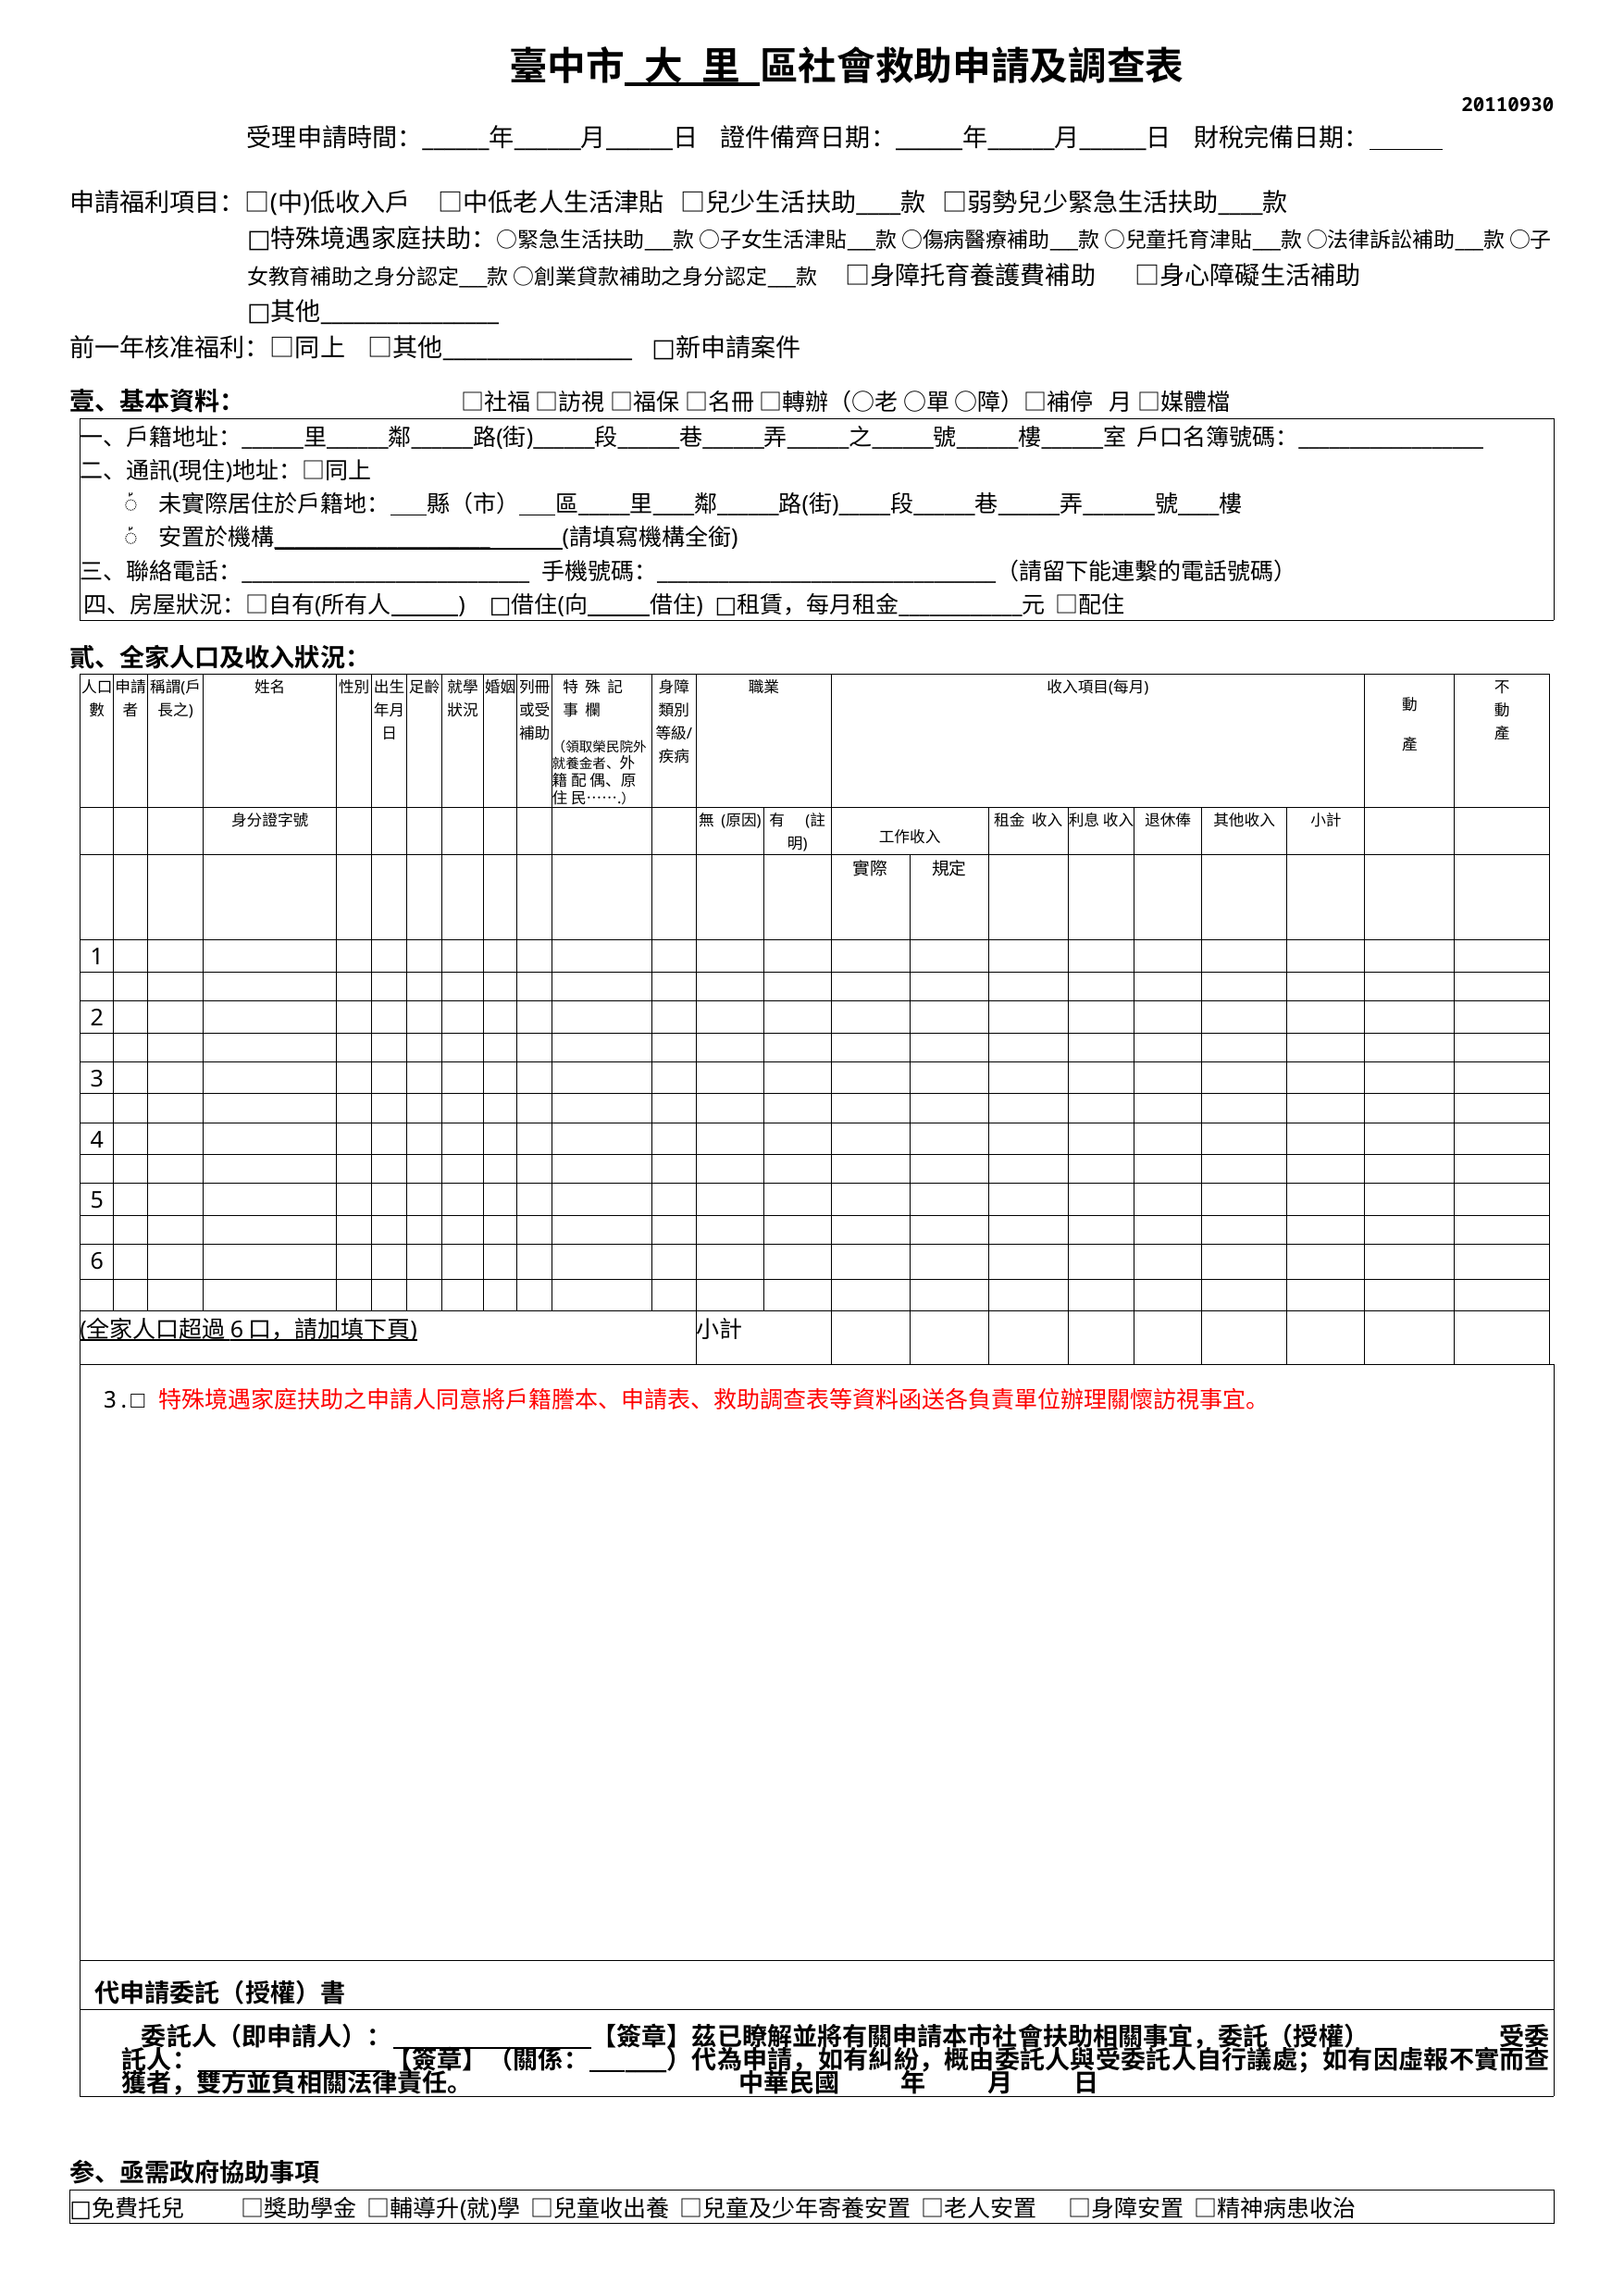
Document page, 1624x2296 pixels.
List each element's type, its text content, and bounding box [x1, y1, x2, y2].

table_cell [1134, 973, 1201, 1000]
table_cell [114, 940, 147, 972]
table_header 性別 [337, 675, 371, 807]
table_cell [148, 940, 203, 972]
table_cell [1455, 1311, 1549, 1363]
table_cell [1202, 1123, 1286, 1154]
table_cell [1069, 1034, 1134, 1061]
table_cell [697, 1184, 763, 1215]
table_cell [1134, 1094, 1201, 1122]
table_header 足齡 [407, 675, 441, 807]
table_cell [832, 1155, 910, 1183]
table_cell [204, 973, 336, 1000]
table_cell [552, 1184, 651, 1215]
table_cell [484, 855, 516, 939]
table_header □免費托兒 □獎助學金 □輔導升(就)學 □兒童收出養 □兒童及少年寄養安置 □老人安置 □身障安置 □精神病患收治 [70, 2191, 1554, 2223]
table_cell [1134, 940, 1201, 972]
table_cell [148, 1001, 203, 1033]
table_cell [764, 1034, 831, 1061]
table_cell [442, 1034, 483, 1061]
table_cell [114, 973, 147, 1000]
text □其他________________ [247, 292, 1554, 328]
table_cell [552, 1034, 651, 1061]
table_header 婚姻 [484, 675, 516, 807]
table_cell [484, 1184, 516, 1215]
table_cell [1202, 1280, 1286, 1310]
table_cell [1455, 1184, 1549, 1215]
table_cell [372, 808, 406, 854]
table_cell [1069, 1216, 1134, 1244]
table_cell [1455, 808, 1549, 854]
table_cell [911, 1245, 988, 1279]
table_cell [1202, 1034, 1286, 1061]
table_cell [1287, 855, 1364, 939]
table_cell [407, 808, 441, 854]
table_cell [517, 940, 552, 972]
text 20110930 [69, 91, 1554, 118]
table_header 一、戶籍地址：______里______鄰______路(街)______段______巷______弄______之______號______樓______室 戶口名簿號碼：__________________ 二、通訊(現住)地址：□同上 未實際居住於戶籍地： 縣（市） 區_____里____鄰______路(街)_____段______巷______弄_______號____樓 安置於機構_____________________ (請填寫機構全銜) 三、聯絡電話：____________________________ 手機號碼：_________________________________（請留下能連繫的電話號碼） 四、房屋狀況：□自有(所有人 ) □借住(向 借住) □租賃，每月租金____________元 □配住 [81, 419, 1554, 619]
table_cell [764, 1001, 831, 1033]
table_cell [148, 1245, 203, 1279]
table_cell [148, 1094, 203, 1122]
table_cell [911, 1280, 988, 1310]
table_cell 3 [81, 1062, 113, 1093]
table_cell [764, 1123, 831, 1154]
text 壹、基本資料： □社福 □訪視 □福保 □名冊 □轉辦（○老 ○單 ○障）□補停 月 □媒體檔 [69, 381, 1554, 418]
table_cell [764, 1184, 831, 1215]
table_cell [1134, 1034, 1201, 1061]
table_cell [911, 1184, 988, 1215]
table_cell [204, 1184, 336, 1215]
table_cell [337, 1155, 371, 1183]
table_cell [1287, 1311, 1364, 1363]
table_cell [552, 1062, 651, 1093]
table_cell [1069, 940, 1134, 972]
table_cell [1287, 1094, 1364, 1122]
table_cell [114, 1216, 147, 1244]
table_cell [517, 1280, 552, 1310]
table_cell [1365, 1216, 1454, 1244]
table_cell 小計 [1287, 808, 1364, 854]
table_cell [204, 1280, 336, 1310]
table_cell [1287, 1062, 1364, 1093]
table_cell [552, 1094, 651, 1122]
table_cell [911, 1216, 988, 1244]
table_cell [832, 1245, 910, 1279]
table_cell [484, 973, 516, 1000]
table_cell [1134, 1123, 1201, 1154]
table_cell [764, 973, 831, 1000]
table_cell [372, 1094, 406, 1122]
table_cell [148, 1184, 203, 1215]
table_cell 有 (註明) [764, 808, 831, 854]
table_cell [372, 1155, 406, 1183]
text 前一年核准福利：□同上 □其他_________________ □新申請案件 [69, 328, 1554, 364]
table_cell [81, 1034, 113, 1061]
table_cell [764, 1245, 831, 1279]
table_cell [81, 1216, 113, 1244]
table_cell [204, 940, 336, 972]
table_header 收入項目(每月) [832, 675, 1364, 807]
table_cell [372, 1280, 406, 1310]
table_cell [1455, 940, 1549, 972]
table_cell [652, 855, 696, 939]
table_cell [407, 1155, 441, 1183]
table_cell [1202, 1155, 1286, 1183]
table_cell [442, 1062, 483, 1093]
table_cell [697, 1001, 763, 1033]
table_cell [517, 1034, 552, 1061]
table_cell [337, 940, 371, 972]
table_cell [1134, 1001, 1201, 1033]
table_cell [372, 973, 406, 1000]
table_cell [81, 973, 113, 1000]
table_cell 利息 收入 [1069, 808, 1134, 854]
table_cell [989, 1311, 1068, 1363]
table_cell [1069, 1094, 1134, 1122]
table_cell [911, 1155, 988, 1183]
table_cell [337, 1123, 371, 1154]
table_cell [442, 1280, 483, 1310]
table_cell [407, 1216, 441, 1244]
table_cell [911, 1123, 988, 1154]
table_cell [989, 1216, 1068, 1244]
table_cell [442, 1184, 483, 1215]
table_cell [1365, 1245, 1454, 1279]
table_cell [484, 808, 516, 854]
table_cell [407, 973, 441, 1000]
table_cell [1069, 1001, 1134, 1033]
table_cell [1287, 1001, 1364, 1033]
text 申請福利項目：□(中)低收入戶 □中低老人生活津貼 □兒少生活扶助____款 □弱勢兒少緊急生活扶助____款 [69, 182, 1554, 218]
table_cell [1202, 1311, 1286, 1363]
table_cell [1455, 1062, 1549, 1093]
table_cell [484, 1280, 516, 1310]
table_cell [764, 1094, 831, 1122]
table_cell [372, 1034, 406, 1061]
table_cell 5 [81, 1184, 113, 1215]
table_cell [1287, 1155, 1364, 1183]
table_cell [484, 1001, 516, 1033]
table_cell [552, 940, 651, 972]
table_cell [832, 973, 910, 1000]
table_cell [148, 1123, 203, 1154]
table_cell [764, 1216, 831, 1244]
table_cell [1365, 1311, 1454, 1363]
table_cell [337, 1245, 371, 1279]
table_cell [442, 1001, 483, 1033]
table_cell [989, 940, 1068, 972]
table_cell [372, 1245, 406, 1279]
text □特殊境遇家庭扶助：○緊急生活扶助___款 ○子女生活津貼___款 ○傷病醫療補助___款 ○兒童托育津貼___款 ○法律訴訟補助___款 ○子女教育補助之身分認定___款 ○創業貸款補助之身分認定___款 □身障托育養護費補助 □身心障礙生活補助 [247, 218, 1554, 292]
table_cell [989, 1094, 1068, 1122]
table_cell [764, 940, 831, 972]
table_cell [148, 1280, 203, 1310]
table_cell [1455, 1123, 1549, 1154]
table_cell [652, 973, 696, 1000]
table_cell 6 [81, 1245, 113, 1279]
table_cell [1202, 973, 1286, 1000]
table_cell [114, 855, 147, 939]
table_cell [372, 940, 406, 972]
table_cell [337, 1034, 371, 1061]
table_cell [652, 1216, 696, 1244]
table_cell [652, 1062, 696, 1093]
table_cell [372, 1062, 406, 1093]
table_cell [697, 1062, 763, 1093]
table_cell [911, 1311, 988, 1363]
table_cell [652, 1245, 696, 1279]
table_cell 小計 [697, 1311, 831, 1363]
table_header 出生年月日 [372, 675, 406, 807]
table_cell [442, 1155, 483, 1183]
table_cell [697, 940, 763, 972]
table_cell [1365, 1062, 1454, 1093]
table_cell [484, 1155, 516, 1183]
table_cell [1365, 940, 1454, 972]
table_cell [114, 1034, 147, 1061]
table_cell [407, 1034, 441, 1061]
table_cell [484, 1062, 516, 1093]
table_cell [407, 855, 441, 939]
table_cell 2 [81, 1001, 113, 1033]
table_cell 4 [81, 1123, 113, 1154]
table_cell [764, 855, 831, 939]
table_cell [832, 1216, 910, 1244]
table_cell [1287, 1216, 1364, 1244]
table_cell [337, 808, 371, 854]
table_cell [1287, 1280, 1364, 1310]
table_cell [652, 808, 696, 854]
table_cell [114, 1155, 147, 1183]
table_cell [407, 1094, 441, 1122]
table_cell [764, 1062, 831, 1093]
table_cell [697, 1280, 763, 1310]
table_cell [517, 1123, 552, 1154]
table_cell [1365, 1155, 1454, 1183]
table_cell [1365, 808, 1454, 854]
table_cell [372, 855, 406, 939]
table_cell [1134, 1184, 1201, 1215]
table_cell [1202, 1001, 1286, 1033]
table_cell [442, 855, 483, 939]
table_cell [552, 1001, 651, 1033]
table_cell [1365, 1034, 1454, 1061]
table_cell [407, 1280, 441, 1310]
table_cell [517, 1245, 552, 1279]
table_cell [442, 973, 483, 1000]
table_cell [204, 855, 336, 939]
table_cell [442, 1094, 483, 1122]
table_header 職業 [697, 675, 831, 807]
table_cell 退休俸 [1134, 808, 1201, 854]
table_cell [204, 1123, 336, 1154]
table_cell [1287, 1184, 1364, 1215]
table_cell [372, 1001, 406, 1033]
table_cell [204, 1216, 336, 1244]
table_cell [652, 940, 696, 972]
table_cell [517, 855, 552, 939]
table_cell [148, 1216, 203, 1244]
table_cell [1069, 1155, 1134, 1183]
table_cell [1365, 1184, 1454, 1215]
table_cell 委託人（即申請人）： 【簽章】茲已瞭解並將有關申請本市社會扶助相關事宜，委託（授權） 受委託人： 【簽章】（關係： ____）代為申請，如有糾紛，概由委託人與受委託人自行議處；如有因虛報不實而查獲者，雙方並負相關法律責任。 中華民國 年 月 日 [81, 2010, 1554, 2096]
table_cell [1287, 1034, 1364, 1061]
table_cell [114, 1123, 147, 1154]
table_cell [989, 1280, 1068, 1310]
table_cell [204, 1001, 336, 1033]
table_cell [832, 1094, 910, 1122]
table_cell [1134, 855, 1201, 939]
table_header 人口數 [81, 675, 113, 807]
table_cell [1455, 1280, 1549, 1310]
table_cell [407, 1184, 441, 1215]
table_cell [911, 940, 988, 972]
table_cell [552, 1216, 651, 1244]
table_cell [1202, 1184, 1286, 1215]
table_cell 身分證字號 [204, 808, 336, 854]
table_cell [832, 1062, 910, 1093]
table_cell [989, 1123, 1068, 1154]
table_cell [832, 1034, 910, 1061]
table_cell [697, 855, 763, 939]
table_cell [81, 1155, 113, 1183]
table_cell [1287, 1123, 1364, 1154]
table_cell [114, 808, 147, 854]
table_cell [204, 1245, 336, 1279]
table_cell [114, 1001, 147, 1033]
table_cell [1202, 1245, 1286, 1279]
table_cell [697, 1155, 763, 1183]
table_cell 租金 收入 [989, 808, 1068, 854]
table_cell [832, 1280, 910, 1310]
table_cell [652, 1123, 696, 1154]
table_cell [989, 855, 1068, 939]
table_cell [337, 1094, 371, 1122]
table_cell 其他收入 [1202, 808, 1286, 854]
table_cell [148, 1155, 203, 1183]
table_cell 工作收入 [832, 808, 988, 854]
table_cell [484, 940, 516, 972]
table_cell [652, 1155, 696, 1183]
table_cell [1365, 1001, 1454, 1033]
table_cell [442, 1245, 483, 1279]
table_cell [517, 808, 552, 854]
table_cell [337, 1216, 371, 1244]
table_cell [989, 1155, 1068, 1183]
table_cell [832, 940, 910, 972]
table_cell [407, 1245, 441, 1279]
table_header 動 產 [1365, 675, 1454, 807]
table_cell [989, 1184, 1068, 1215]
table_cell [832, 1123, 910, 1154]
table_cell [1069, 1245, 1134, 1279]
table_cell [911, 1094, 988, 1122]
table_cell [517, 1001, 552, 1033]
table_cell [1455, 1155, 1549, 1183]
table_cell [517, 1216, 552, 1244]
text 臺中市 大 里 區社會救助申請及調查表 [69, 35, 1554, 91]
table_cell [552, 1155, 651, 1183]
table_cell [1069, 1123, 1134, 1154]
table_cell 1 [81, 940, 113, 972]
table_cell [832, 1311, 910, 1363]
table_cell [652, 1094, 696, 1122]
table_cell [911, 1034, 988, 1061]
table_cell [337, 973, 371, 1000]
table_cell [1134, 1280, 1201, 1310]
table_cell [81, 1094, 113, 1122]
table_header 申請者 [114, 675, 147, 807]
table_cell [652, 1034, 696, 1061]
table_cell [1455, 973, 1549, 1000]
table_cell [1134, 1245, 1201, 1279]
table_cell [484, 1094, 516, 1122]
table_cell [407, 1001, 441, 1033]
table_cell [1365, 1094, 1454, 1122]
table_cell 無 (原因) [697, 808, 763, 854]
table_cell [552, 1123, 651, 1154]
table_cell [442, 808, 483, 854]
table_cell [552, 855, 651, 939]
table_cell [989, 1034, 1068, 1061]
table_cell [442, 1216, 483, 1244]
table_cell [484, 1245, 516, 1279]
table_cell [697, 1034, 763, 1061]
table_cell [1202, 1216, 1286, 1244]
table_cell [517, 1155, 552, 1183]
table_cell [1365, 1123, 1454, 1154]
table_cell [148, 1034, 203, 1061]
table_cell [81, 1280, 113, 1310]
table_cell [552, 808, 651, 854]
table_header 就學狀況 [442, 675, 483, 807]
table_cell [204, 1094, 336, 1122]
table_cell [337, 1001, 371, 1033]
table_cell [337, 1280, 371, 1310]
text 参、亟需政府協助事項 [69, 2153, 1554, 2190]
table_cell [517, 973, 552, 1000]
table_cell [372, 1184, 406, 1215]
table_cell ◎立切結書人(申請戶代表人) ____________申請(低收入戶、中低收入戶、兒童及少年、中低身心障礙、中低老人、托育養護、弱勢兒少緊急生活扶助)補助，申請人所附文件均為真實，且居住在臺中市(有其他例外規定者，從其規定)，如有虛偽不實之申請接受補助或重複申請，本人願負相關法律責任，並繳回全額補助款。 婚姻：□已婚 □未婚 □離婚 □喪偶 ；父親□存□歿 ；母親□存□歿 ；公公□存□歿 ；婆婆□存□歿 子女共 人【存____人(含出嫁女兒____人)，歿____人】。 ◎申請人同意由區公所或社會局代為辦理下列事項： 1.申請項目資格未符合時，同意將此資料轉申請其他(中低老人生活津貼、兒少生活扶助、特殊境遇家庭扶助、身障托育養護、中低身障生活補助)社會福利補助。 □同意 □不同意 2.申請人同意由區公所或社會局將申請人姓名、通訊地址、電話等基本資料，提供予相關民間團體、里辦公室、廟宇申請捐贈物資或慰問金、、等。 □同意 □不同意 3.□ 特殊境遇家庭扶助之申請人同意將戶籍謄本、申請表、救助調查表等資料函送各負責單位辦理關懷訪視事宜。 4.本人(申請戶代表人)授權區公所得依社會救助法調查本戶相關人口之家庭總收入及財產，並瞭解以區公所取得全部應計算人口之資料時為證件備齊日。□同意並授權區公所 □不同意，自行至國稅局調閱並檢附應計人口之所得、財產、稅籍等清單 ◎立切結書人(申請戶代表人)瞭解公所受理案件申請後，將交由里幹事訪視及完成個案調查（臺中市低收入戶及中低收入戶調查及生活扶助作業規定第2條）；另臺中市政府會經常派員訪視接受生活扶助者之生活情形，收入或資產增減者，會調整扶助等級或停止扶助，生活寬裕與低收入戶、中低收入戶顯不相當或扶養義務人已能履行扶養義務者，亦同。(社會救助法第14條)特此具結。 此 致 臺中市大里區公所 具結人(或受委託人)：__________________(蓋章) 身 分 證 字 號：____________________ [81, 1365, 1554, 1960]
table_cell [517, 1062, 552, 1093]
table_header 列冊或受補助 [517, 675, 552, 807]
table_cell [1202, 855, 1286, 939]
table_cell [1287, 1245, 1364, 1279]
table_cell [204, 1062, 336, 1093]
table_cell [989, 1245, 1068, 1279]
table_cell [114, 1245, 147, 1279]
table_cell [114, 1062, 147, 1093]
table_cell [337, 1184, 371, 1215]
table_header 特 殊 記 事 欄 （領取榮民院外就養金者、外 籍 配 偶、原 住 民…….） [552, 675, 651, 807]
table_cell [407, 940, 441, 972]
table_cell [652, 1001, 696, 1033]
table_cell [1069, 1311, 1134, 1363]
table_cell [204, 1034, 336, 1061]
table_cell [1134, 1216, 1201, 1244]
table_cell [697, 1094, 763, 1122]
table_cell [337, 855, 371, 939]
table_cell [652, 1280, 696, 1310]
table_cell [911, 1062, 988, 1093]
table_cell [764, 1280, 831, 1310]
table_cell [1287, 940, 1364, 972]
table_cell [1069, 1184, 1134, 1215]
table_cell 規定 [911, 855, 988, 939]
table_cell [1365, 855, 1454, 939]
table_cell 實際 [832, 855, 910, 939]
table_cell [484, 1123, 516, 1154]
table_cell [114, 1280, 147, 1310]
table_cell [148, 973, 203, 1000]
table_cell [552, 973, 651, 1000]
table_cell [1455, 1001, 1549, 1033]
table_cell [552, 1280, 651, 1310]
table_cell [372, 1216, 406, 1244]
table_cell [1202, 940, 1286, 972]
table_cell [484, 1034, 516, 1061]
table_header 稱謂(戶長之) [148, 675, 203, 807]
table_header 身障類別等級/疾病 [652, 675, 696, 807]
table_cell [148, 855, 203, 939]
table_cell [81, 855, 113, 939]
table_cell [1365, 973, 1454, 1000]
table_cell (全家人口超過6口，請加填下頁) [81, 1311, 696, 1363]
table_cell [1455, 1245, 1549, 1279]
table_cell [1202, 1094, 1286, 1122]
table_cell [114, 1094, 147, 1122]
table_cell [1069, 1062, 1134, 1093]
table_cell [1134, 1062, 1201, 1093]
table_cell [1455, 1216, 1549, 1244]
table_cell [407, 1062, 441, 1093]
table_cell [652, 1184, 696, 1215]
table_cell [989, 973, 1068, 1000]
table_cell [148, 808, 203, 854]
table_cell [484, 1216, 516, 1244]
table_cell [148, 1062, 203, 1093]
table_cell [697, 973, 763, 1000]
table_cell [832, 1001, 910, 1033]
table_cell [697, 1245, 763, 1279]
table_header 姓名 [204, 675, 336, 807]
table_cell [442, 940, 483, 972]
table_cell [204, 1155, 336, 1183]
table_cell 代申請委託（授權）書 [81, 1961, 1554, 2009]
text 受理申請時間：______年______月______日 證件備齊日期：______年______月______日 財稅完備日期： [247, 118, 1554, 154]
text 貳、全家人口及收入狀況： [69, 638, 1554, 674]
table_cell [1134, 1311, 1201, 1363]
table_cell [832, 1184, 910, 1215]
table_cell [911, 1001, 988, 1033]
table_cell [1365, 1280, 1454, 1310]
table_cell [1069, 1280, 1134, 1310]
table_cell [1455, 855, 1549, 939]
table_cell [442, 1123, 483, 1154]
table_cell [989, 1062, 1068, 1093]
table_cell [81, 808, 113, 854]
table_cell [764, 1155, 831, 1183]
table_cell [337, 1062, 371, 1093]
table_cell [697, 1216, 763, 1244]
table_cell [1287, 973, 1364, 1000]
table_cell [1455, 1034, 1549, 1061]
table_cell [114, 1184, 147, 1215]
table_cell [517, 1094, 552, 1122]
table_cell [372, 1123, 406, 1154]
table_cell [1455, 1094, 1549, 1122]
table_header 不 動 產 [1455, 675, 1549, 807]
table_cell [552, 1245, 651, 1279]
table_cell [911, 973, 988, 1000]
table_cell [407, 1123, 441, 1154]
table_cell [1202, 1062, 1286, 1093]
table_cell [989, 1001, 1068, 1033]
table_cell [1134, 1155, 1201, 1183]
table_cell [1069, 855, 1134, 939]
table_cell [1069, 973, 1134, 1000]
table_cell [697, 1123, 763, 1154]
table_cell [517, 1184, 552, 1215]
